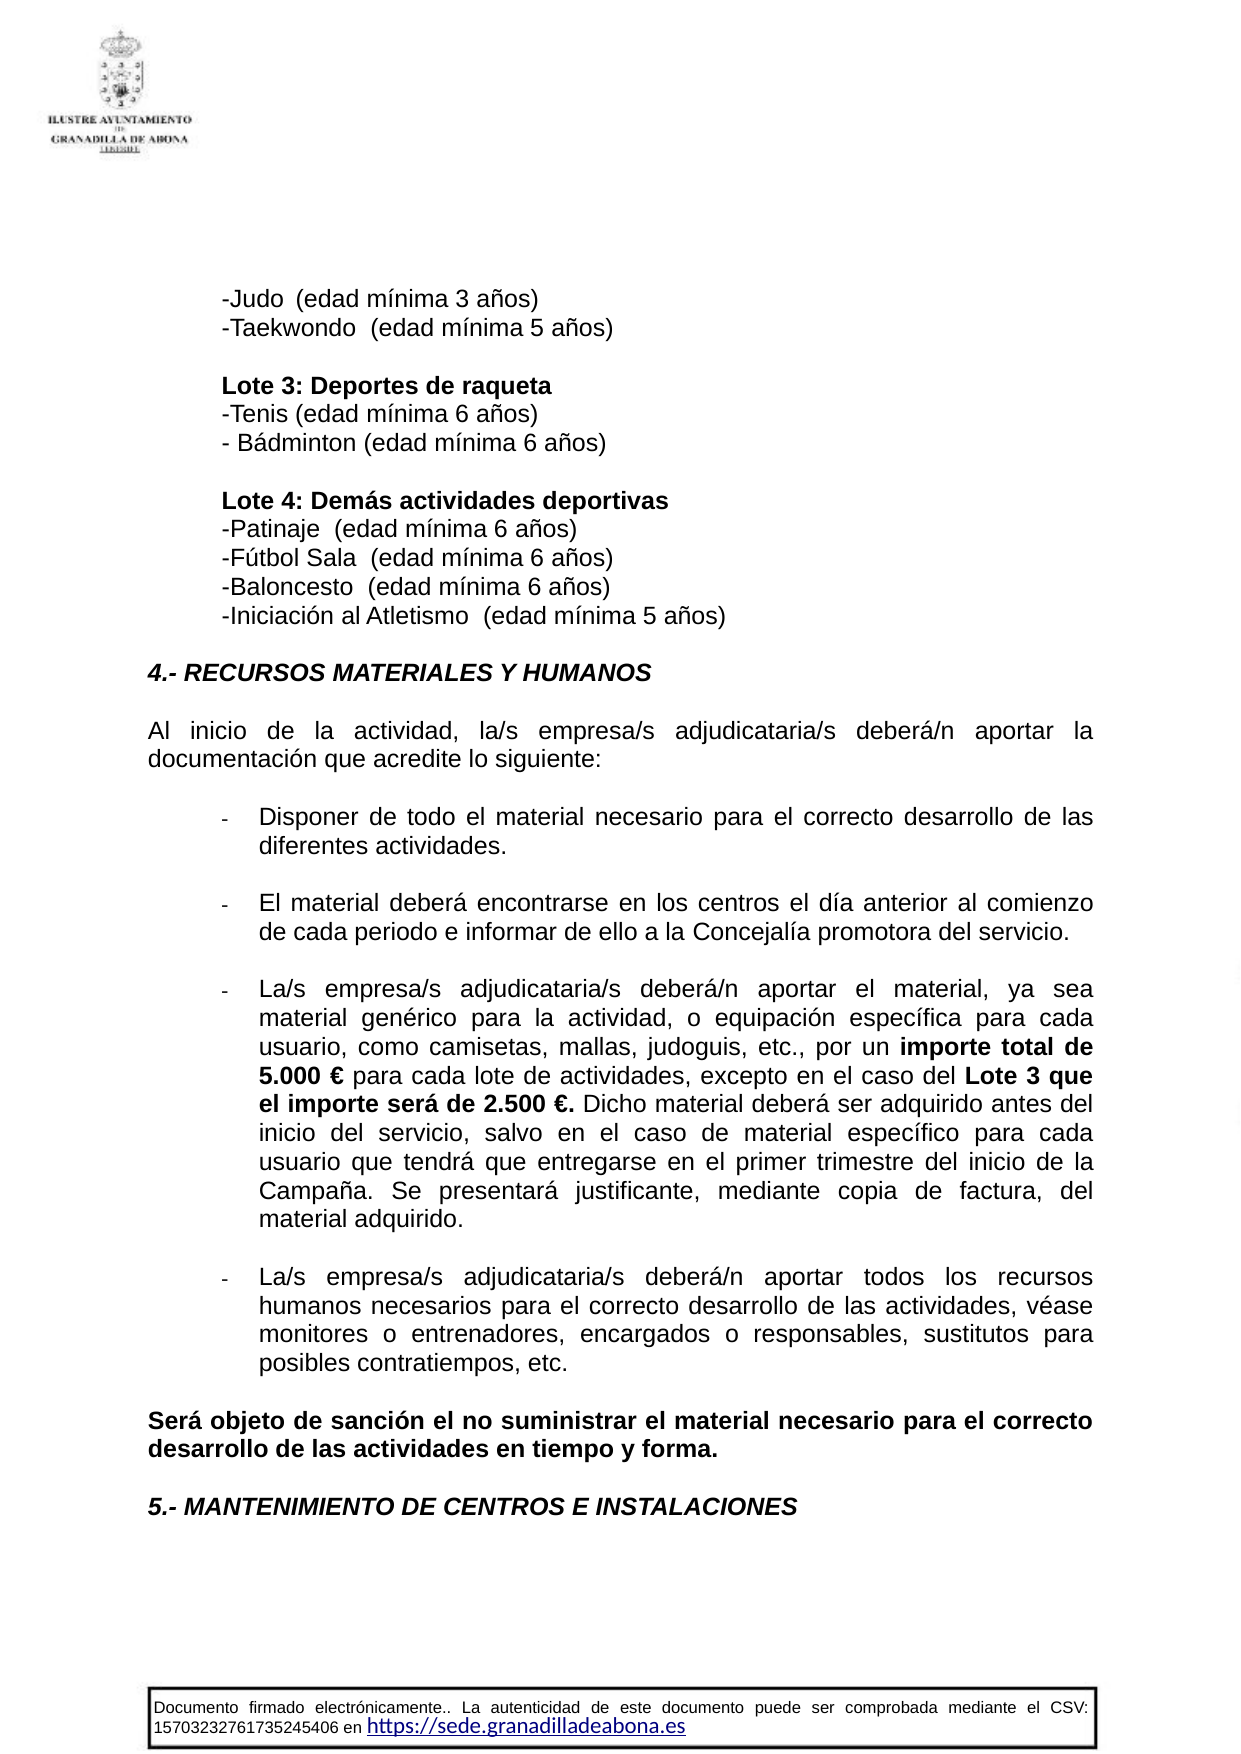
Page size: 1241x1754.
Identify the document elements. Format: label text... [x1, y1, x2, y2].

text - [221, 1267, 253, 1290]
text - [221, 429, 237, 457]
text desarrollo de las actividades en tiempo y forma. [148, 1436, 1117, 1463]
text Será objeto de sanción el no suministrar el material necesario para el correcto [148, 1407, 1117, 1435]
text - [221, 807, 253, 830]
text 5.- MANTENIMIENTO DE CENTROS E INSTALACIONES [148, 1493, 825, 1521]
text de cada periodo e informar de ello a la Concejalía promotora del servicio. [258, 918, 1118, 946]
text Disponer de todo el material necesario para el correcto desarrollo de las [258, 803, 1118, 831]
text Bádminton (edad mínima 6 años) [237, 429, 631, 457]
text humanos necesarios para el correcto desarrollo de las actividades, véase [258, 1292, 1118, 1320]
text - [221, 573, 230, 601]
text material adquirido. [258, 1206, 1118, 1233]
text Patinaje (edad mínima 6 años) [230, 516, 602, 543]
text - [221, 979, 253, 1002]
text Lote 4: Demás actividades deportivas [221, 487, 694, 515]
text usuario que tendrá que entregarse en el primer trimestre del inicio de la [258, 1148, 1118, 1176]
text Lote 3: Deportes de raqueta [221, 372, 577, 400]
text - [221, 544, 230, 572]
text -Taekwondo (edad mínima 5 años) [221, 314, 641, 342]
text 4.- RECURSOS MATERIALES Y HUMANOS [148, 659, 679, 687]
text - [221, 602, 230, 630]
text 15703232761735245406 en https://sede.granadilladeabona.es [153, 1718, 1113, 1737]
text el importe será de 2.500 €. Dicho material deberá ser adquirido antes del [258, 1091, 1118, 1118]
text 5.000 € para cada lote de actividades, excepto en el caso del Lote 3 que [258, 1062, 1118, 1090]
text -Tenis (edad mínima 6 años) [221, 401, 566, 428]
text La/s empresa/s adjudicataria/s deberá/n aportar el material, ya sea [258, 976, 1118, 1003]
text usuario, como camisetas, mallas, judoguis, etc., por un importe total de [258, 1033, 1118, 1061]
text La/s empresa/s adjudicataria/s deberá/n aportar todos los recursos [258, 1263, 1118, 1291]
text posibles contratiempos, etc. [258, 1349, 1118, 1377]
text documentación que acredite lo siguiente: [148, 746, 1117, 773]
text -Judo (edad mínima 3 años) [221, 286, 563, 313]
text monitores o entrenadores, encargados o responsables, sustitutos para [258, 1321, 1118, 1348]
text - [221, 516, 230, 543]
text inicio del servicio, salvo en el caso de material específico para cada [258, 1119, 1118, 1147]
text El material deberá encontrarse en los centros el día anterior al comienzo [258, 889, 1118, 917]
text Campaña. Se presentará justificante, mediante copia de factura, del [258, 1177, 1118, 1205]
text Baloncesto (edad mínima 6 años) [230, 573, 752, 601]
text Iniciación al Atletismo (edad mínima 5 años) [230, 602, 752, 630]
text diferentes actividades. [258, 832, 1118, 860]
text Al inicio de la actividad, la/s empresa/s adjudicataria/s deberá/n aportar la [148, 717, 1117, 745]
text Documento firmado electrónicamente.. La autenticidad de este documento puede ser comprobada mediante el CSV: [153, 1699, 1113, 1718]
text material genérico para la actividad, o equipación específica para cada [258, 1004, 1118, 1032]
text - [221, 893, 253, 916]
text Fútbol Sala (edad mínima 6 años) [230, 544, 752, 572]
